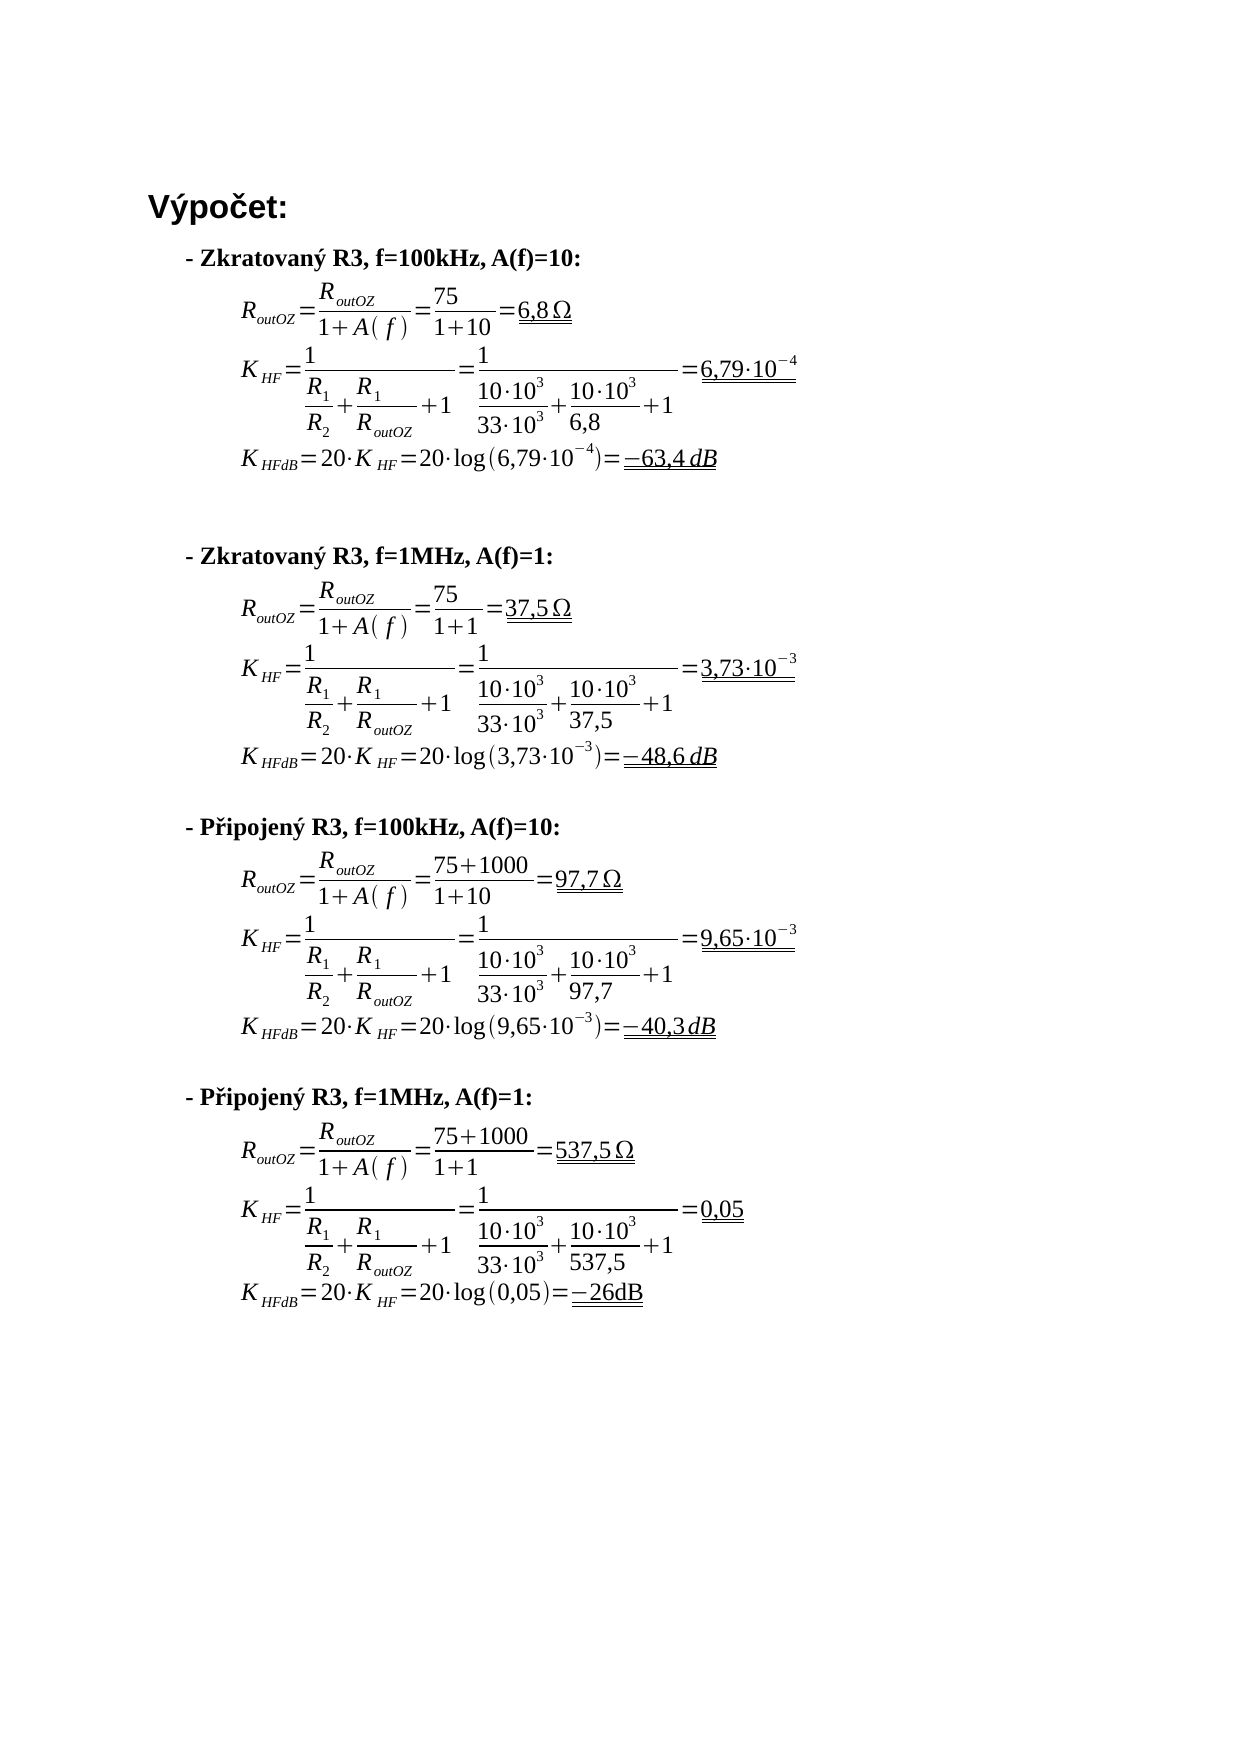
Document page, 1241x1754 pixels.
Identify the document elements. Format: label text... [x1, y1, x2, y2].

subtitle - Připojený R3, f=1MHz, A(f)=1: [185, 1083, 1092, 1111]
subtitle - Zkratovaný R3, f=1MHz, A(f)=1: [185, 542, 1092, 570]
subtitle - Připojený R3, f=100kHz, A(f)=10: [185, 813, 1092, 841]
subtitle - Zkratovaný R3, f=100kHz, A(f)=10: [185, 244, 1092, 272]
subtitle Výpočet: [148, 188, 1092, 225]
